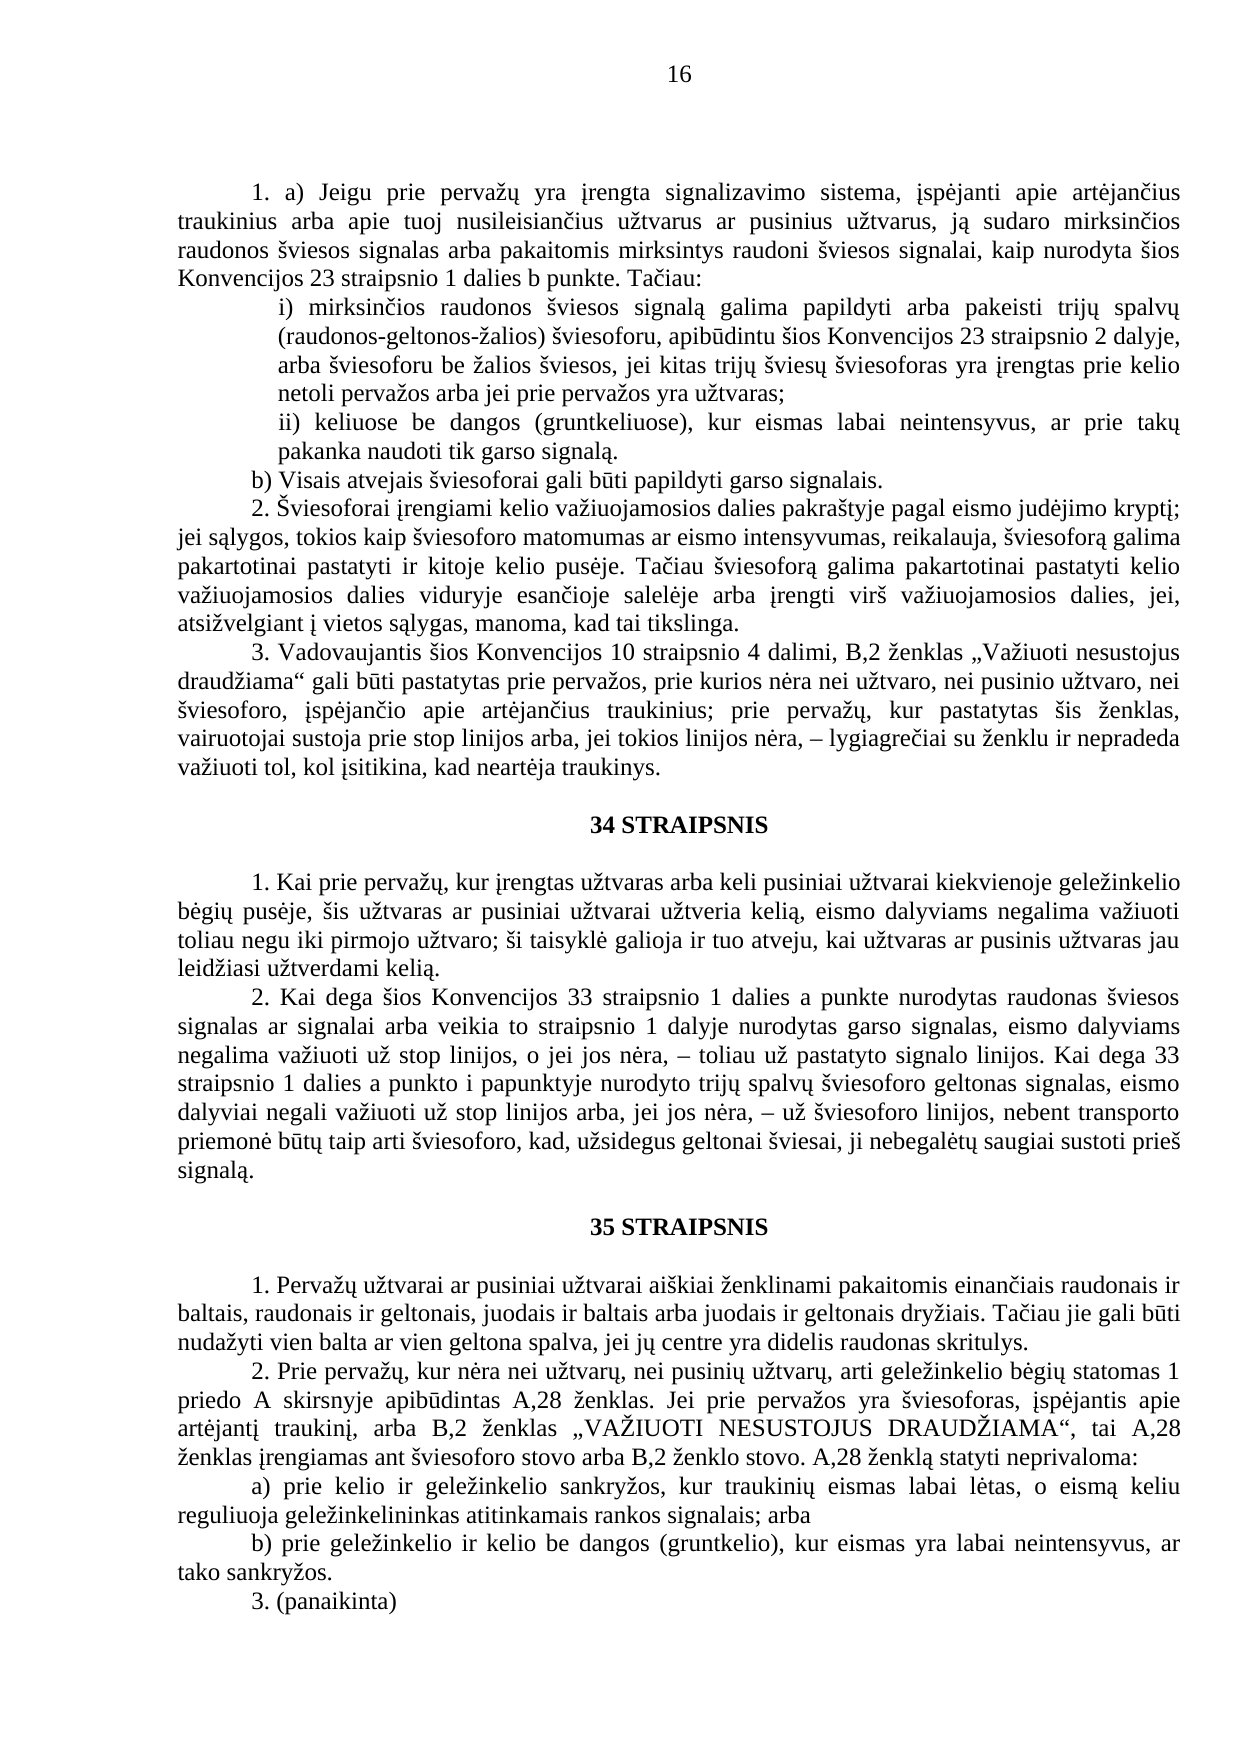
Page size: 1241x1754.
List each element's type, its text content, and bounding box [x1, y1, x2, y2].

text b) Visais atvejais šviesoforai gali būti papildyti garso signalais. [177, 465, 1181, 493]
text 3. Vadovaujantis šios Konvencijos 10 straipsnio 4 dalimi, B,2 ženklas „Važiuoti nesustojus draudžiama“ gali būti pastatytas prie pervažos, prie kurios nėra nei užtvaro, nei pusinio užtvaro, nei šviesoforo, įspėjančio apie artėjančius traukinius; prie pervažų, kur pastatytas šis ženklas, vairuotojai sustoja prie stop linijos arba, jei tokios linijos nėra, – lygiagrečiai su ženklu ir nepradeda važiuoti tol, kol įsitikina, kad neartėja traukinys. [177, 637, 1181, 781]
text 3. (panaikinta) [177, 1586, 1181, 1615]
text 1. Kai prie pervažų, kur įrengtas užtvaras arba keli pusiniai užtvarai kiekvienoje geležinkelio bėgių pusėje, šis užtvaras ar pusiniai užtvarai užtveria kelią, eismo dalyviams negalima važiuoti toliau negu iki pirmojo užtvaro; ši taisyklė galioja ir tuo atveju, kai užtvaras ar pusinis užtvaras jau leidžiasi užtverdami kelią. [177, 867, 1181, 982]
text b) prie geležinkelio ir kelio be dangos (gruntkelio), kur eismas yra labai neintensyvus, ar tako sankryžos. [177, 1528, 1181, 1586]
text i) mirksinčios raudonos šviesos signalą galima papildyti arba pakeisti trijų spalvų (raudonos-geltonos-žalios) šviesoforu, apibūdintu šios Konvencijos 23 straipsnio 2 dalyje, arba šviesoforu be žalios šviesos, jei kitas trijų šviesų šviesoforas yra įrengtas prie kelio netoli pervažos arba jei prie pervažos yra užtvaras; [278, 292, 1181, 407]
text ii) keliuose be dangos (gruntkeliuose), kur eismas labai neintensyvus, ar prie takų pakanka naudoti tik garso signalą. [278, 407, 1181, 465]
text 2. Prie pervažų, kur nėra nei užtvarų, nei pusinių užtvarų, arti geležinkelio bėgių statomas 1 priedo A skirsnyje apibūdintas A,28 ženklas. Jei prie pervažos yra šviesoforas, įspėjantis apie artėjantį traukinį, arba B,2 ženklas „Važiuoti nesustojus draudžiama“, tai A,28 ženklas įrengiamas ant šviesoforo stovo arba B,2 ženklo stovo. A,28 ženklą statyti neprivaloma: [177, 1356, 1181, 1471]
text 2. Kai dega šios Konvencijos 33 straipsnio 1 dalies a punkte nurodytas raudonas šviesos signalas ar signalai arba veikia to straipsnio 1 dalyje nurodytas garso signalas, eismo dalyviams negalima važiuoti už stop linijos, o jei jos nėra, – toliau už pastatyto signalo linijos. Kai dega 33 straipsnio 1 dalies a punkto i papunktyje nurodyto trijų spalvų šviesoforo geltonas signalas, eismo dalyviai negali važiuoti už stop linijos arba, jei jos nėra, – už šviesoforo linijos, nebent transporto priemonė būtų taip arti šviesoforo, kad, užsidegus geltonai šviesai, ji nebegalėtų saugiai sustoti prieš signalą. [177, 982, 1181, 1183]
text 2. Šviesoforai įrengiami kelio važiuojamosios dalies pakraštyje pagal eismo judėjimo kryptį; jei sąlygos, tokios kaip šviesoforo matomumas ar eismo intensyvumas, reikalauja, šviesoforą galima pakartotinai pastatyti ir kitoje kelio pusėje. Tačiau šviesoforą galima pakartotinai pastatyti kelio važiuojamosios dalies viduryje esančioje salelėje arba įrengti virš važiuojamosios dalies, jei, atsižvelgiant į vietos sąlygas, manoma, kad tai tikslinga. [177, 493, 1181, 637]
text 1. Pervažų užtvarai ar pusiniai užtvarai aiškiai ženklinami pakaitomis einančiais raudonais ir baltais, raudonais ir geltonais, juodais ir baltais arba juodais ir geltonais dryžiais. Tačiau jie gali būti nudažyti vien balta ar vien geltona spalva, jei jų centre yra didelis raudonas skritulys. [177, 1270, 1181, 1356]
text 34 straipsnis [177, 810, 1181, 838]
text 1. a) Jeigu prie pervažų yra įrengta signalizavimo sistema, įspėjanti apie artėjančius traukinius arba apie tuoj nusileisiančius užtvarus ar pusinius užtvarus, ją sudaro mirksinčios raudonos šviesos signalas arba pakaitomis mirksintys raudoni šviesos signalai, kaip nurodyta šios Konvencijos 23 straipsnio 1 dalies b punkte. Tačiau: [177, 177, 1181, 292]
text 35 straipsnis [177, 1212, 1181, 1241]
text a) prie kelio ir geležinkelio sankryžos, kur traukinių eismas labai lėtas, o eismą keliu reguliuoja geležinkelininkas atitinkamais rankos signalais; arba [177, 1471, 1181, 1528]
